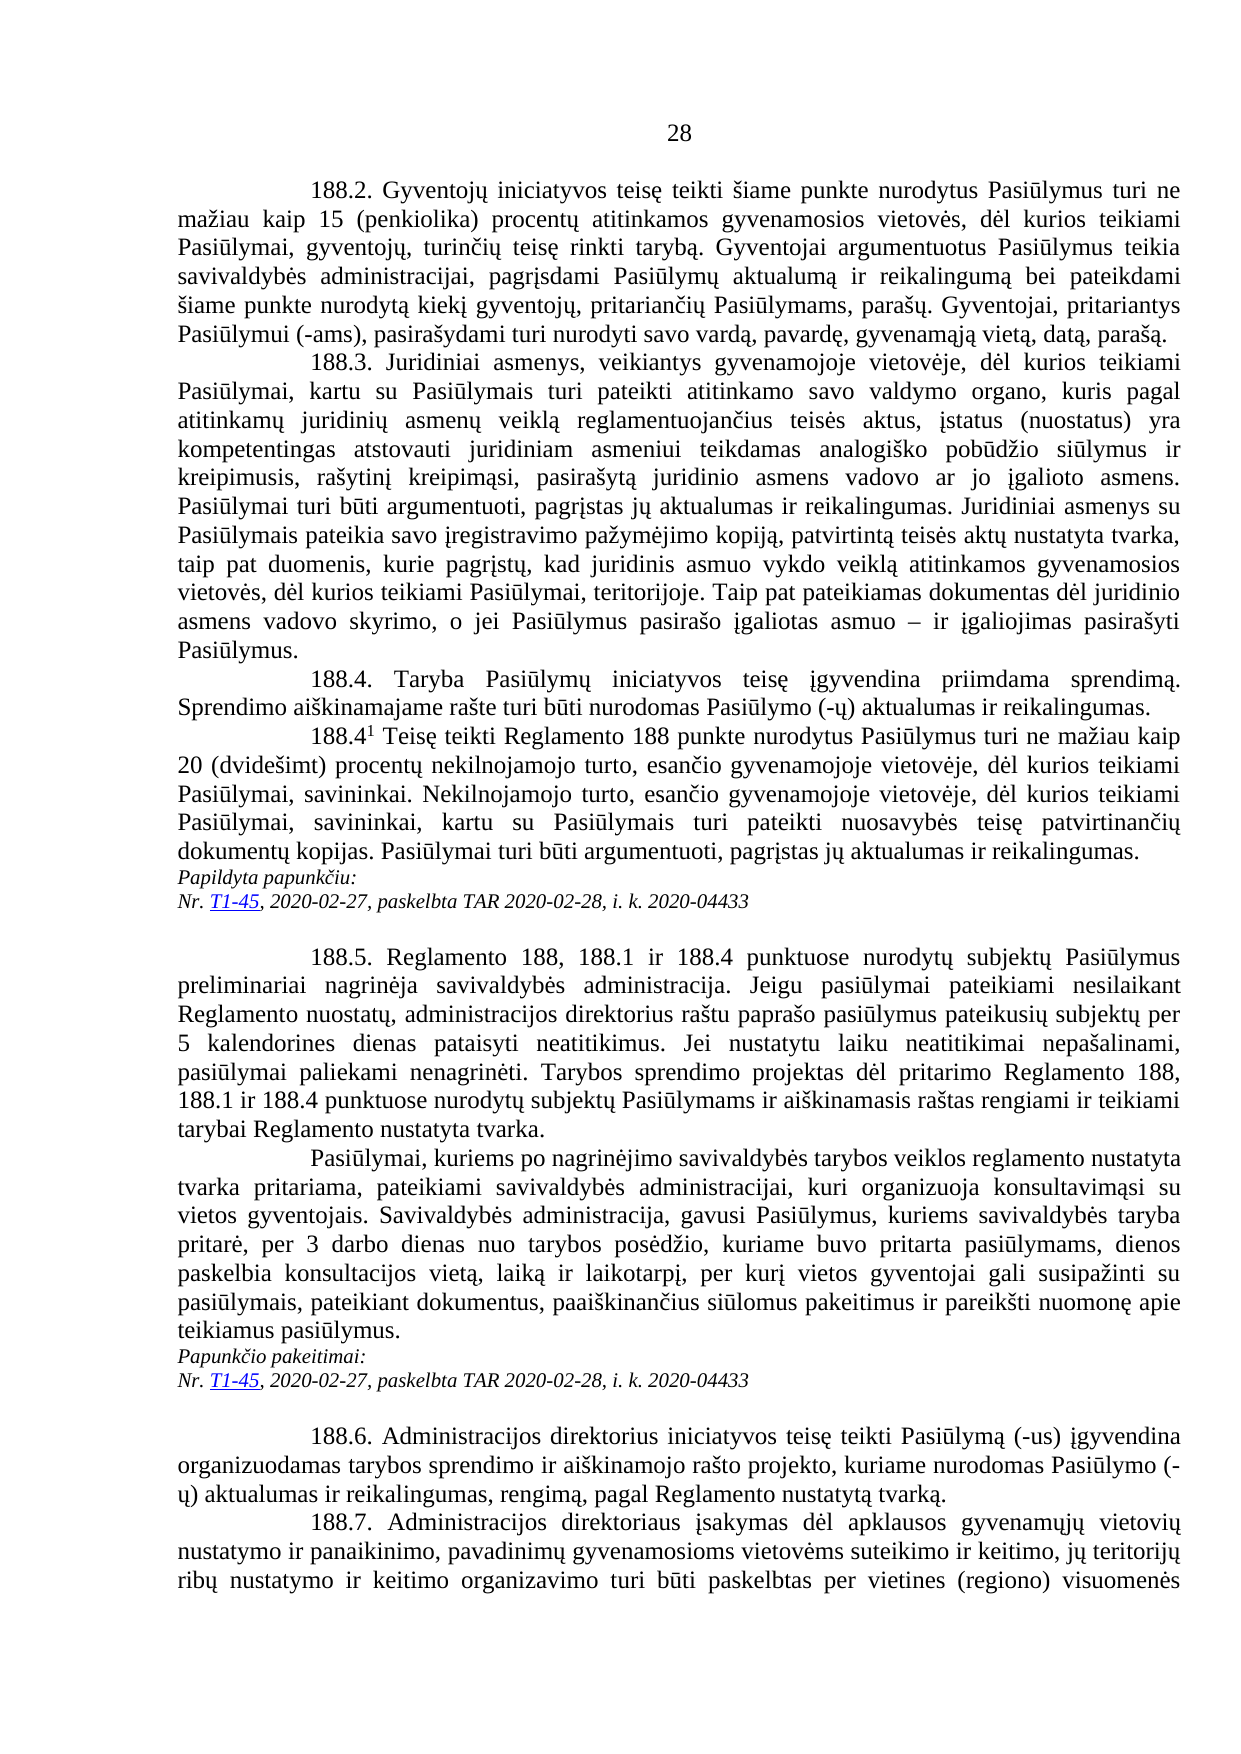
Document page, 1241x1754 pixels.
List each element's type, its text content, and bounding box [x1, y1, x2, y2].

text Nr. T1-45, 2020-02-27, paskelbta TAR 2020-02-28, i. k. 2020-04433 [177, 889, 1181, 913]
text 188.2. Gyventojų iniciatyvos teisę teikti šiame punkte nurodytus Pasiūlymus turi ne mažiau kaip 15 (penkiolika) procentų atitinkamos gyvenamosios vietovės, dėl kurios teikiami Pasiūlymai, gyventojų, turinčių teisę rinkti tarybą. Gyventojai argumentuotus Pasiūlymus teikia savivaldybės administracijai, pagrįsdami Pasiūlymų aktualumą ir reikalingumą bei pateikdami šiame punkte nurodytą kiekį gyventojų, pritariančių Pasiūlymams, parašų. Gyventojai, pritariantys Pasiūlymui (-ams), pasirašydami turi nurodyti savo vardą, pavardę, gyvenamąją vietą, datą, parašą. [177, 175, 1181, 347]
text Nr. T1-45, 2020-02-27, paskelbta TAR 2020-02-28, i. k. 2020-04433 [177, 1368, 1181, 1392]
text 188.6. Administracijos direktorius iniciatyvos teisę teikti Pasiūlymą (-us) įgyvendina organizuodamas tarybos sprendimo ir aiškinamojo rašto projekto, kuriame nurodomas Pasiūlymo (-ų) aktualumas ir reikalingumas, rengimą, pagal Reglamento nustatytą tvarką. [177, 1421, 1181, 1507]
text Pasiūlymai, kuriems po nagrinėjimo savivaldybės tarybos veiklos reglamento nustatyta tvarka pritariama, pateikiami savivaldybės administracijai, kuri organizuoja konsultavimąsi su vietos gyventojais. Savivaldybės administracija, gavusi Pasiūlymus, kuriems savivaldybės taryba pritarė, per 3 darbo dienas nuo tarybos posėdžio, kuriame buvo pritarta pasiūlymams, dienos paskelbia konsultacijos vietą, laiką ir laikotarpį, per kurį vietos gyventojai gali susipažinti su pasiūlymais, pateikiant dokumentus, paaiškinančius siūlomus pakeitimus ir pareikšti nuomonę apie teikiamus pasiūlymus. [177, 1143, 1181, 1344]
text Papunkčio pakeitimai: [177, 1344, 1181, 1368]
text 188.5. Reglamento 188, 188.1 ir 188.4 punktuose nurodytų subjektų Pasiūlymus preliminariai nagrinėja savivaldybės administracija. Jeigu pasiūlymai pateikiami nesilaikant Reglamento nuostatų, administracijos direktorius raštu paprašo pasiūlymus pateikusių subjektų per 5 kalendorines dienas pataisyti neatitikimus. Jei nustatytu laiku neatitikimai nepašalinami, pasiūlymai paliekami nenagrinėti. Tarybos sprendimo projektas dėl pritarimo Reglamento 188, 188.1 ir 188.4 punktuose nurodytų subjektų Pasiūlymams ir aiškinamasis raštas rengiami ir teikiami tarybai Reglamento nustatyta tvarka. [177, 942, 1181, 1143]
text 188.3. Juridiniai asmenys, veikiantys gyvenamojoje vietovėje, dėl kurios teikiami Pasiūlymai, kartu su Pasiūlymais turi pateikti atitinkamo savo valdymo organo, kuris pagal atitinkamų juridinių asmenų veiklą reglamentuojančius teisės aktus, įstatus (nuostatus) yra kompetentingas atstovauti juridiniam asmeniui teikdamas analogiško pobūdžio siūlymus ir kreipimusis, rašytinį kreipimąsi, pasirašytą juridinio asmens vadovo ar jo įgalioto asmens. Pasiūlymai turi būti argumentuoti, pagrįstas jų aktualumas ir reikalingumas. Juridiniai asmenys su Pasiūlymais pateikia savo įregistravimo pažymėjimo kopiją, patvirtintą teisės aktų nustatyta tvarka, taip pat duomenis, kurie pagrįstų, kad juridinis asmuo vykdo veiklą atitinkamos gyvenamosios vietovės, dėl kurios teikiami Pasiūlymai, teritorijoje. Taip pat pateikiamas dokumentas dėl juridinio asmens vadovo skyrimo, o jei Pasiūlymus pasirašo įgaliotas asmuo – ir įgaliojimas pasirašyti Pasiūlymus. [177, 347, 1181, 664]
text Papildyta papunkčiu: [177, 865, 1181, 889]
text 188.4. Taryba Pasiūlymų iniciatyvos teisę įgyvendina priimdama sprendimą. Sprendimo aiškinamajame rašte turi būti nurodomas Pasiūlymo (-ų) aktualumas ir reikalingumas. [177, 664, 1181, 721]
text 188.41 Teisę teikti Reglamento 188 punkte nurodytus Pasiūlymus turi ne mažiau kaip 20 (dvidešimt) procentų nekilnojamojo turto, esančio gyvenamojoje vietovėje, dėl kurios teikiami Pasiūlymai, savininkai. Nekilnojamojo turto, esančio gyvenamojoje vietovėje, dėl kurios teikiami Pasiūlymai, savininkai, kartu su Pasiūlymais turi pateikti nuosavybės teisę patvirtinančių dokumentų kopijas. Pasiūlymai turi būti argumentuoti, pagrįstas jų aktualumas ir reikalingumas. [177, 721, 1181, 865]
text 188.7. Administracijos direktoriaus įsakymas dėl apklausos gyvenamųjų vietovių nustatymo ir panaikinimo, pavadinimų gyvenamosioms vietovėms suteikimo ir keitimo, jų teritorijų ribų nustatymo ir keitimo organizavimo turi būti paskelbtas per vietines (regiono) visuomenės [177, 1507, 1181, 1594]
